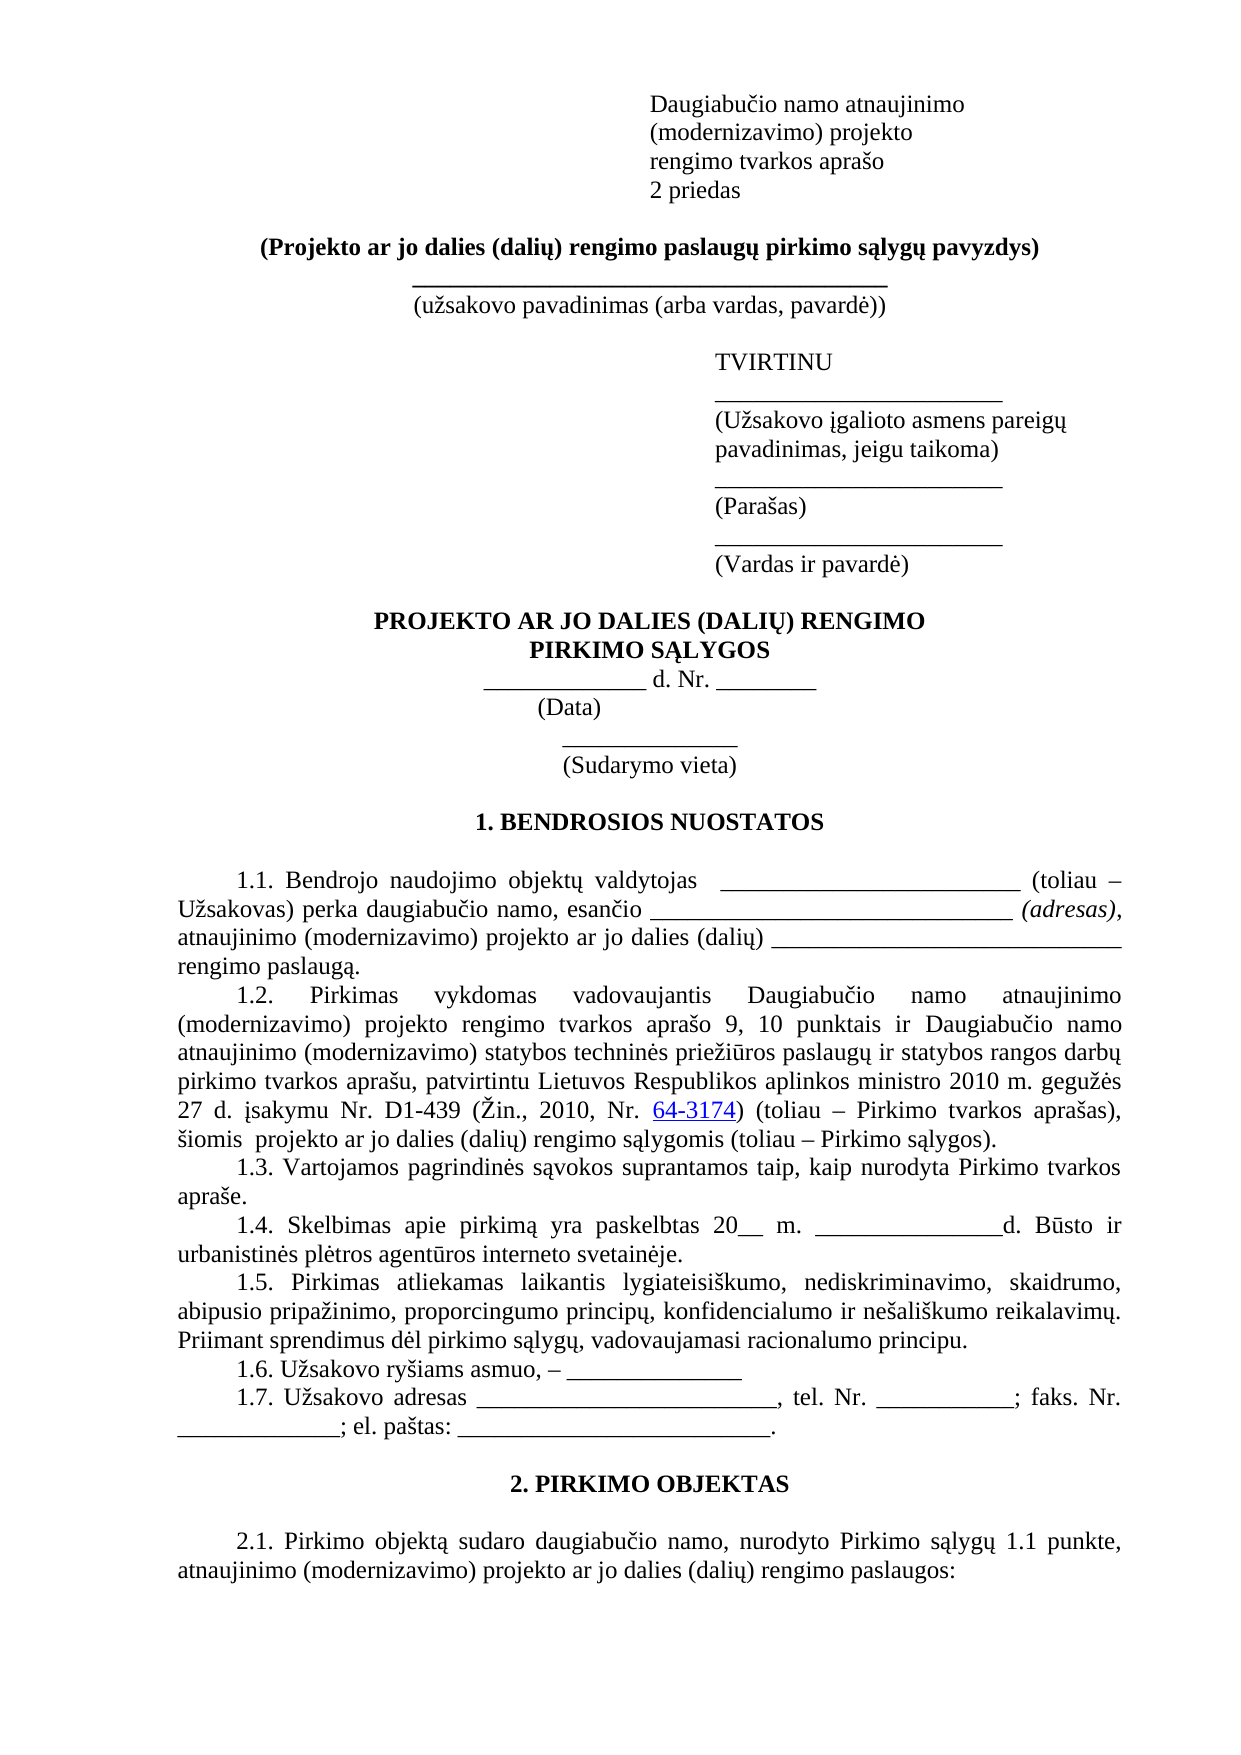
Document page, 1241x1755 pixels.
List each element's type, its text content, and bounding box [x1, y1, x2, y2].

text 1.1. Bendrojo naudojimo objektų valdytojas ________________________ (toliau – Užsakovas) perka daugiabučio namo, esančio _____________________________ (adresas), atnaujinimo (modernizavimo) projekto ar jo dalies (dalių) ____________________________ rengimo paslaugą. [177, 865, 1122, 980]
text (Data) [177, 692, 1122, 721]
text PIRKIMO SĄLYGOS [177, 635, 1122, 664]
text ______________ [177, 721, 1122, 750]
text 1. BENDROSIOS NUOSTATOS [177, 807, 1122, 836]
text _______________________ [715, 376, 1122, 405]
text _______________________ [715, 462, 1122, 491]
text (Vardas ir pavardė) [715, 549, 1122, 577]
text 1.2. Pirkimas vykdomas vadovaujantis Daugiabučio namo atnaujinimo (modernizavimo) projekto rengimo tvarkos aprašo 9, 10 punktais ir Daugiabučio namo atnaujinimo (modernizavimo) statybos techninės priežiūros paslaugų ir statybos rangos darbų pirkimo tvarkos aprašu, patvirtintu Lietuvos Respublikos aplinkos ministro 2010 m. gegužės 27 d. įsakymu Nr. D1-439 (Žin., 2010, Nr. 64-3174) (toliau – Pirkimo tvarkos aprašas), šiomis projekto ar jo dalies (dalių) rengimo sąlygomis (toliau – Pirkimo sąlygos). [177, 980, 1122, 1152]
subtitle 1.5. Pirkimas atliekamas laikantis lygiateisiškumo, nediskriminavimo, skaidrumo, abipusio pripažinimo, proporcingumo principų, konfidencialumo ir nešališkumo reikalavimų. Priimant sprendimus dėl pirkimo sąlygų, vadovaujamasi racionalumo principu. [177, 1267, 1122, 1354]
text 1.7. Užsakovo adresas ________________________, tel. Nr. ___________; faks. Nr. _____________; el. paštas: _________________________. [177, 1382, 1122, 1440]
text (Parašas) [715, 491, 1122, 520]
text (Sudarymo vieta) [177, 750, 1122, 779]
text 2 priedas [649, 175, 1122, 204]
text rengimo tvarkos aprašo [649, 146, 1122, 175]
text (Projekto ar jo dalies (dalių) rengimo paslaugų pirkimo sąlygų pavyzdys) [177, 232, 1122, 261]
text 1.4. Skelbimas apie pirkimą yra paskelbtas 20__ m. _______________d. Būsto ir urbanistinės plėtros agentūros interneto svetainėje. [177, 1210, 1122, 1267]
text _______________________ [715, 520, 1122, 549]
text TVIRTINU [715, 347, 1122, 376]
text (užsakovo pavadinimas (arba vardas, pavardė)) [177, 290, 1122, 319]
text 1.6. Užsakovo ryšiams asmuo, – ______________ [177, 1354, 1122, 1382]
text Daugiabučio namo atnaujinimo [649, 89, 1122, 117]
text 2.1. Pirkimo objektą sudaro daugiabučio namo, nurodyto Pirkimo sąlygų 1.1 punkte, atnaujinimo (modernizavimo) projekto ar jo dalies (dalių) rengimo paslaugos: [177, 1526, 1122, 1584]
text ______________________________________ [177, 261, 1122, 290]
text 2. PIRKIMO OBJEKTAS [177, 1469, 1122, 1497]
text (Užsakovo įgalioto asmens pareigų pavadinimas, jeigu taikoma) [715, 405, 1122, 462]
text 1.3. Vartojamos pagrindinės sąvokos suprantamos taip, kaip nurodyta Pirkimo tvarkos apraše. [177, 1152, 1122, 1210]
text _____________ d. Nr. ________ [177, 664, 1122, 692]
text (modernizavimo) projekto [649, 117, 1122, 146]
text Projekto ar jo dalies (dalių) rengimo [177, 606, 1122, 635]
